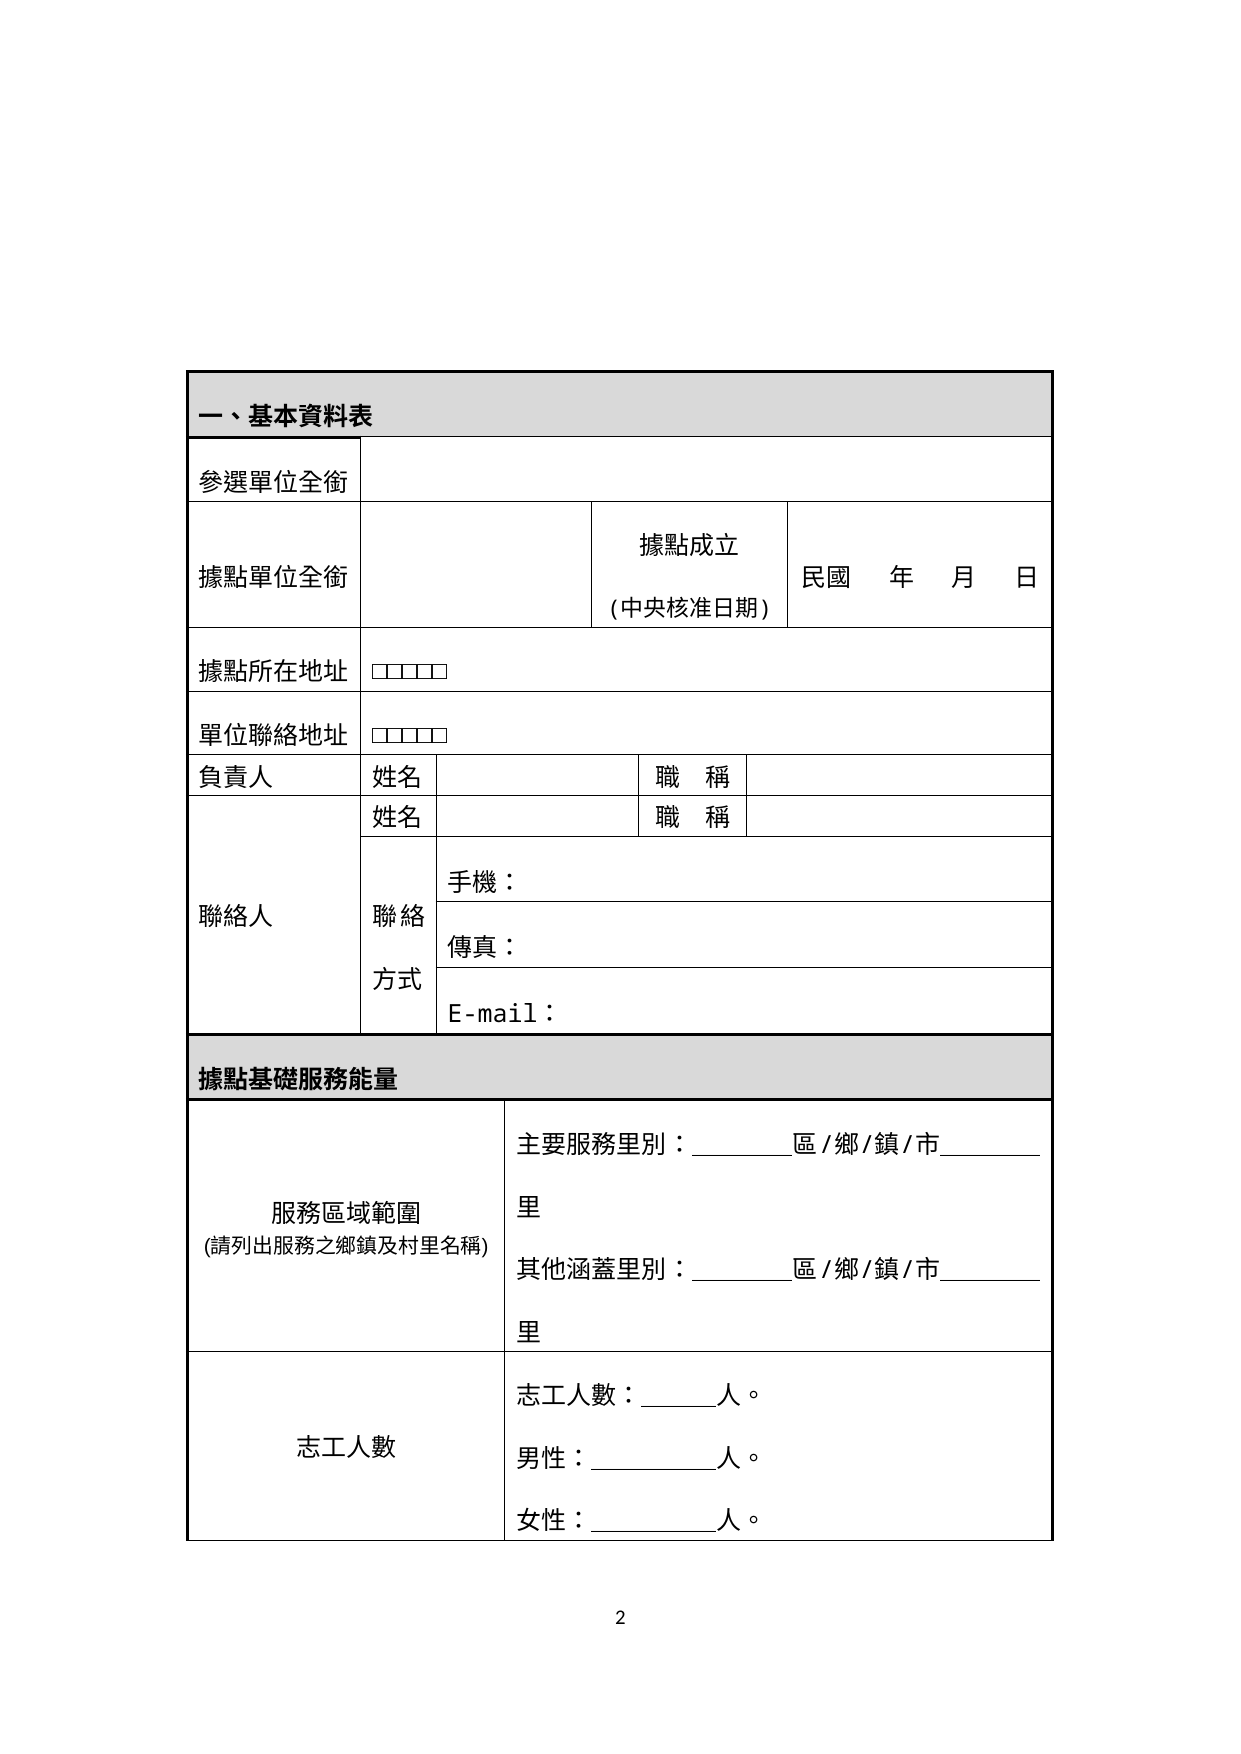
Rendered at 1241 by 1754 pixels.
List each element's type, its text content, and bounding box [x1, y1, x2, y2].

table_cell 主要服務里別：＿＿＿＿區/鄉/鎮/市＿＿＿＿里 其他涵蓋里別：＿＿＿＿區/鄉/鎮/市＿＿＿＿里 [505, 1101, 1051, 1351]
table_cell 負責人 [189, 755, 360, 795]
table_cell 參選單位全銜 [189, 439, 360, 501]
table_cell 志工人數：＿＿＿人。 男性：＿＿＿＿＿人。 女性：＿＿＿＿＿人。 [505, 1352, 1051, 1540]
table_cell 聯絡人 [189, 796, 360, 1032]
table_cell [747, 796, 1051, 836]
table_cell 手機： [437, 837, 1051, 901]
table_cell □□□□□ [361, 692, 1051, 754]
table_header 一、基本資料表 [189, 373, 1051, 436]
table_cell 姓名 [361, 796, 436, 836]
table_cell 單位聯絡地址 [189, 692, 360, 754]
table_cell □□□□□ [361, 628, 1051, 691]
table_cell 聯絡方式 [361, 837, 436, 1032]
table_cell [437, 796, 638, 836]
table_cell 職 稱 [639, 755, 746, 795]
table_cell 服務區域範圍 (請列出服務之鄉鎮及村里名稱) [189, 1101, 504, 1351]
table_cell [437, 755, 638, 795]
table_cell 據點單位全銜 [189, 502, 360, 627]
table_cell 傳真： [437, 902, 1051, 967]
table_cell [361, 437, 1051, 501]
table_cell 姓名 [361, 755, 436, 795]
table_cell E-mail： [437, 968, 1051, 1032]
table_cell 職 稱 [639, 796, 746, 836]
table_cell 志工人數 [189, 1352, 504, 1540]
table_cell 據點所在地址 [189, 628, 360, 691]
table_cell [747, 755, 1051, 795]
table_cell 據點基礎服務能量 [189, 1036, 1051, 1098]
table_cell [361, 502, 591, 627]
table_cell 據點成立 (中央核准日期) [592, 502, 787, 627]
table_cell 民國 年 月 日 [788, 502, 1051, 627]
